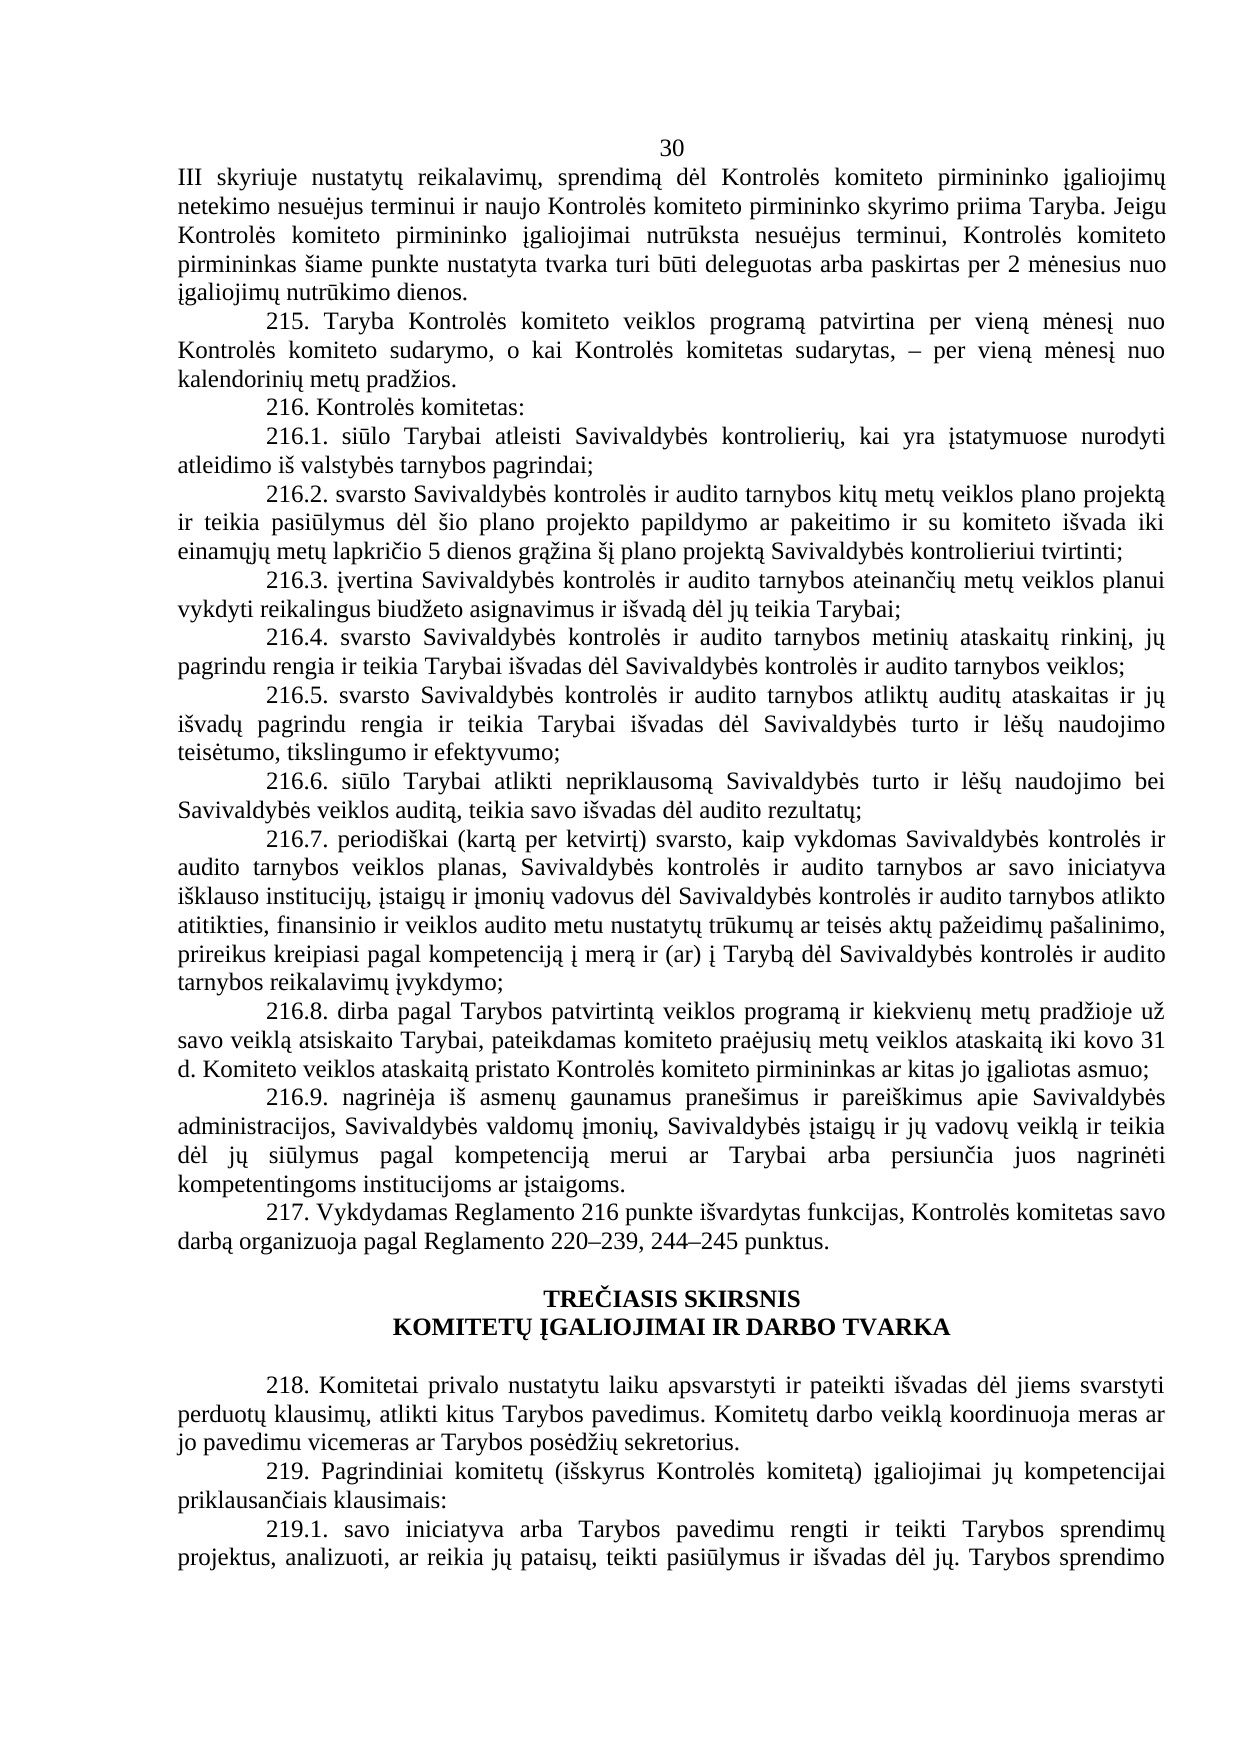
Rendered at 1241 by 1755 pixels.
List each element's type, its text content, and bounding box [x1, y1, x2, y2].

text 216.3. įvertina Savivaldybės kontrolės ir audito tarnybos ateinančių metų veiklos planui vykdyti reikalingus biudžeto asignavimus ir išvadą dėl jų teikia Tarybai; [177, 565, 1166, 622]
text 219. Pagrindiniai komitetų (išskyrus Kontrolės komitetą) įgaliojimai jų kompetencijai priklausančiais klausimais: [177, 1456, 1166, 1514]
text 219.1. savo iniciatyva arba Tarybos pavedimu rengti ir teikti Tarybos sprendimų projektus, analizuoti, ar reikia jų pataisų, teikti pasiūlymus ir išvadas dėl jų. Tarybos sprendimo [177, 1514, 1166, 1571]
text KOMITETŲ ĮGALIOJIMAI IR DARBO TVARKA [177, 1312, 1166, 1341]
text 216. Kontrolės komitetas: [177, 392, 1166, 421]
text 216.6. siūlo Tarybai atlikti nepriklausomą Savivaldybės turto ir lėšų naudojimo bei Savivaldybės veiklos auditą, teikia savo išvadas dėl audito rezultatų; [177, 766, 1166, 824]
text III skyriuje nustatytų reikalavimų, sprendimą dėl Kontrolės komiteto pirmininko įgaliojimų netekimo nesuėjus terminui ir naujo Kontrolės komiteto pirmininko skyrimo priima Taryba. Jeigu Kontrolės komiteto pirmininko įgaliojimai nutrūksta nesuėjus terminui, Kontrolės komiteto pirmininkas šiame punkte nustatyta tvarka turi būti deleguotas arba paskirtas per 2 mėnesius nuo įgaliojimų nutrūkimo dienos. [177, 162, 1166, 306]
text 217. Vykdydamas Reglamento 216 punkte išvardytas funkcijas, Kontrolės komitetas savo darbą organizuoja pagal Reglamento 220–239, 244–245 punktus. [177, 1197, 1166, 1255]
text 215. Taryba Kontrolės komiteto veiklos programą patvirtina per vieną mėnesį nuo Kontrolės komiteto sudarymo, o kai Kontrolės komitetas sudarytas, – per vieną mėnesį nuo kalendorinių metų pradžios. [177, 306, 1166, 392]
text 216.7. periodiškai (kartą per ketvirtį) svarsto, kaip vykdomas Savivaldybės kontrolės ir audito tarnybos veiklos planas, Savivaldybės kontrolės ir audito tarnybos ar savo iniciatyva išklauso institucijų, įstaigų ir įmonių vadovus dėl Savivaldybės kontrolės ir audito tarnybos atlikto atitikties, finansinio ir veiklos audito metu nustatytų trūkumų ar teisės aktų pažeidimų pašalinimo, prireikus kreipiasi pagal kompetenciją į merą ir (ar) į Tarybą dėl Savivaldybės kontrolės ir audito tarnybos reikalavimų įvykdymo; [177, 824, 1166, 996]
text 216.2. svarsto Savivaldybės kontrolės ir audito tarnybos kitų metų veiklos plano projektą ir teikia pasiūlymus dėl šio plano projekto papildymo ar pakeitimo ir su komiteto išvada iki einamųjų metų lapkričio 5 dienos grąžina šį plano projektą Savivaldybės kontrolieriui tvirtinti; [177, 479, 1166, 565]
text 216.4. svarsto Savivaldybės kontrolės ir audito tarnybos metinių ataskaitų rinkinį, jų pagrindu rengia ir teikia Tarybai išvadas dėl Savivaldybės kontrolės ir audito tarnybos veiklos; [177, 622, 1166, 680]
text 216.9. nagrinėja iš asmenų gaunamus pranešimus ir pareiškimus apie Savivaldybės administracijos, Savivaldybės valdomų įmonių, Savivaldybės įstaigų ir jų vadovų veiklą ir teikia dėl jų siūlymus pagal kompetenciją merui ar Tarybai arba persiunčia juos nagrinėti kompetentingoms institucijoms ar įstaigoms. [177, 1082, 1166, 1197]
text 218. Komitetai privalo nustatytu laiku apsvarstyti ir pateikti išvadas dėl jiems svarstyti perduotų klausimų, atlikti kitus Tarybos pavedimus. Komitetų darbo veiklą koordinuoja meras ar jo pavedimu vicemeras ar Tarybos posėdžių sekretorius. [177, 1370, 1166, 1456]
text 216.5. svarsto Savivaldybės kontrolės ir audito tarnybos atliktų auditų ataskaitas ir jų išvadų pagrindu rengia ir teikia Tarybai išvadas dėl Savivaldybės turto ir lėšų naudojimo teisėtumo, tikslingumo ir efektyvumo; [177, 680, 1166, 766]
text 216.8. dirba pagal Tarybos patvirtintą veiklos programą ir kiekvienų metų pradžioje už savo veiklą atsiskaito Tarybai, pateikdamas komiteto praėjusių metų veiklos ataskaitą iki kovo 31 d. Komiteto veiklos ataskaitą pristato Kontrolės komiteto pirmininkas ar kitas jo įgaliotas asmuo; [177, 996, 1166, 1082]
text TREČIASIS SKIRSNIS [177, 1284, 1166, 1312]
text 216.1. siūlo Tarybai atleisti Savivaldybės kontrolierių, kai yra įstatymuose nurodyti atleidimo iš valstybės tarnybos pagrindai; [177, 421, 1166, 479]
